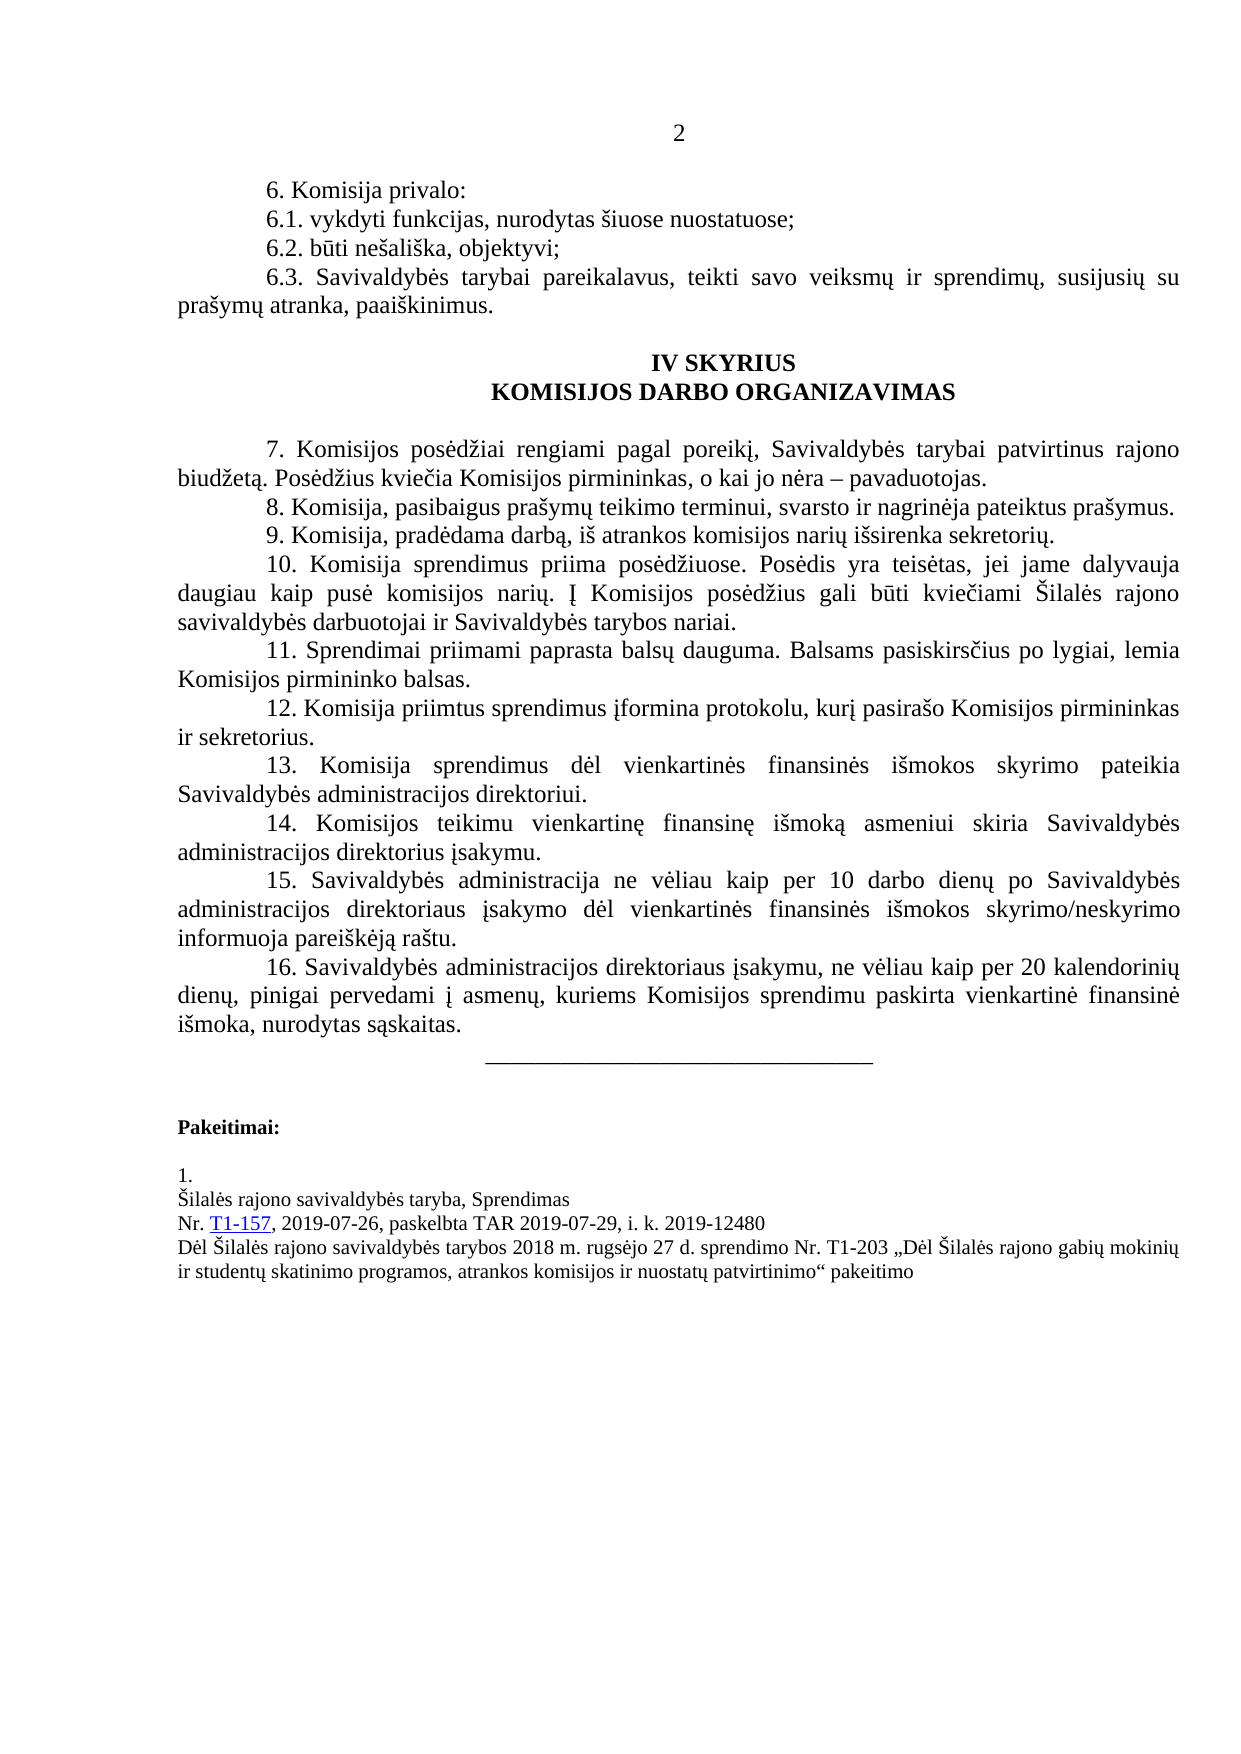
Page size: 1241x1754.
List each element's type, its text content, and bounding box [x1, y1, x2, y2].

text KOMISIJOS DARBO ORGANIZAVIMAS [177, 377, 1181, 406]
text 10. Komisija sprendimus priima posėdžiuose. Posėdis yra teisėtas, jei jame dalyvauja daugiau kaip pusė komisijos narių. Į Komisijos posėdžius gali būti kviečiami Šilalės rajono savivaldybės darbuotojai ir Savivaldybės tarybos nariai. [177, 549, 1181, 636]
text 8. Komisija, pasibaigus prašymų teikimo terminui, svarsto ir nagrinėja pateiktus prašymus. [177, 492, 1181, 521]
text 6.2. būti nešališka, objektyvi; [177, 233, 1181, 262]
text 6.3. Savivaldybės tarybai pareikalavus, teikti savo veiksmų ir sprendimų, susijusių su prašymų atranka, paaiškinimus. [177, 262, 1181, 319]
text 1. [177, 1163, 1181, 1187]
text 9. Komisija, pradėdama darbą, iš atrankos komisijos narių išsirenka sekretorių. [177, 521, 1181, 549]
text 14. Komisijos teikimu vienkartinę finansinę išmoką asmeniui skiria Savivaldybės administracijos direktorius įsakymu. [177, 808, 1181, 866]
text Pakeitimai: [177, 1115, 1181, 1139]
text 6.1. vykdyti funkcijas, nurodytas šiuose nuostatuose; [177, 204, 1181, 233]
text Dėl Šilalės rajono savivaldybės tarybos 2018 m. rugsėjo 27 d. sprendimo Nr. T1-203 „Dėl Šilalės rajono gabių mokinių ir studentų skatinimo programos, atrankos komisijos ir nuostatų patvirtinimo“ pakeitimo [177, 1235, 1181, 1283]
text 11. Sprendimai priimami paprasta balsų dauguma. Balsams pasiskirsčius po lygiai, lemia Komisijos pirmininko balsas. [177, 636, 1181, 693]
text 7. Komisijos posėdžiai rengiami pagal poreikį, Savivaldybės tarybai patvirtinus rajono biudžetą. Posėdžius kviečia Komisijos pirmininkas, o kai jo nėra – pavaduotojas. [177, 434, 1181, 492]
text Nr. T1-157, 2019-07-26, paskelbta TAR 2019-07-29, i. k. 2019-12480 [177, 1211, 1181, 1235]
text 15. Savivaldybės administracija ne vėliau kaip per 10 darbo dienų po Savivaldybės administracijos direktoriaus įsakymo dėl vienkartinės finansinės išmokos skyrimo/neskyrimo informuoja pareiškėją raštu. [177, 866, 1181, 952]
text 13. Komisija sprendimus dėl vienkartinės finansinės išmokos skyrimo pateikia Savivaldybės administracijos direktoriui. [177, 751, 1181, 808]
text Šilalės rajono savivaldybės taryba, Sprendimas [177, 1187, 1181, 1211]
text 6. Komisija privalo: [177, 176, 1181, 204]
text 12. Komisija priimtus sprendimus įformina protokolu, kurį pasirašo Komisijos pirmininkas ir sekretorius. [177, 693, 1181, 751]
text 16. Savivaldybės administracijos direktoriaus įsakymu, ne vėliau kaip per 20 kalendorinių dienų, pinigai pervedami į asmenų, kuriems Komisijos sprendimu paskirta vienkartinė finansinė išmoka, nurodytas sąskaitas. [177, 952, 1181, 1038]
text _______________________________ [177, 1038, 1181, 1067]
text IV SKYRIUS [177, 348, 1181, 377]
